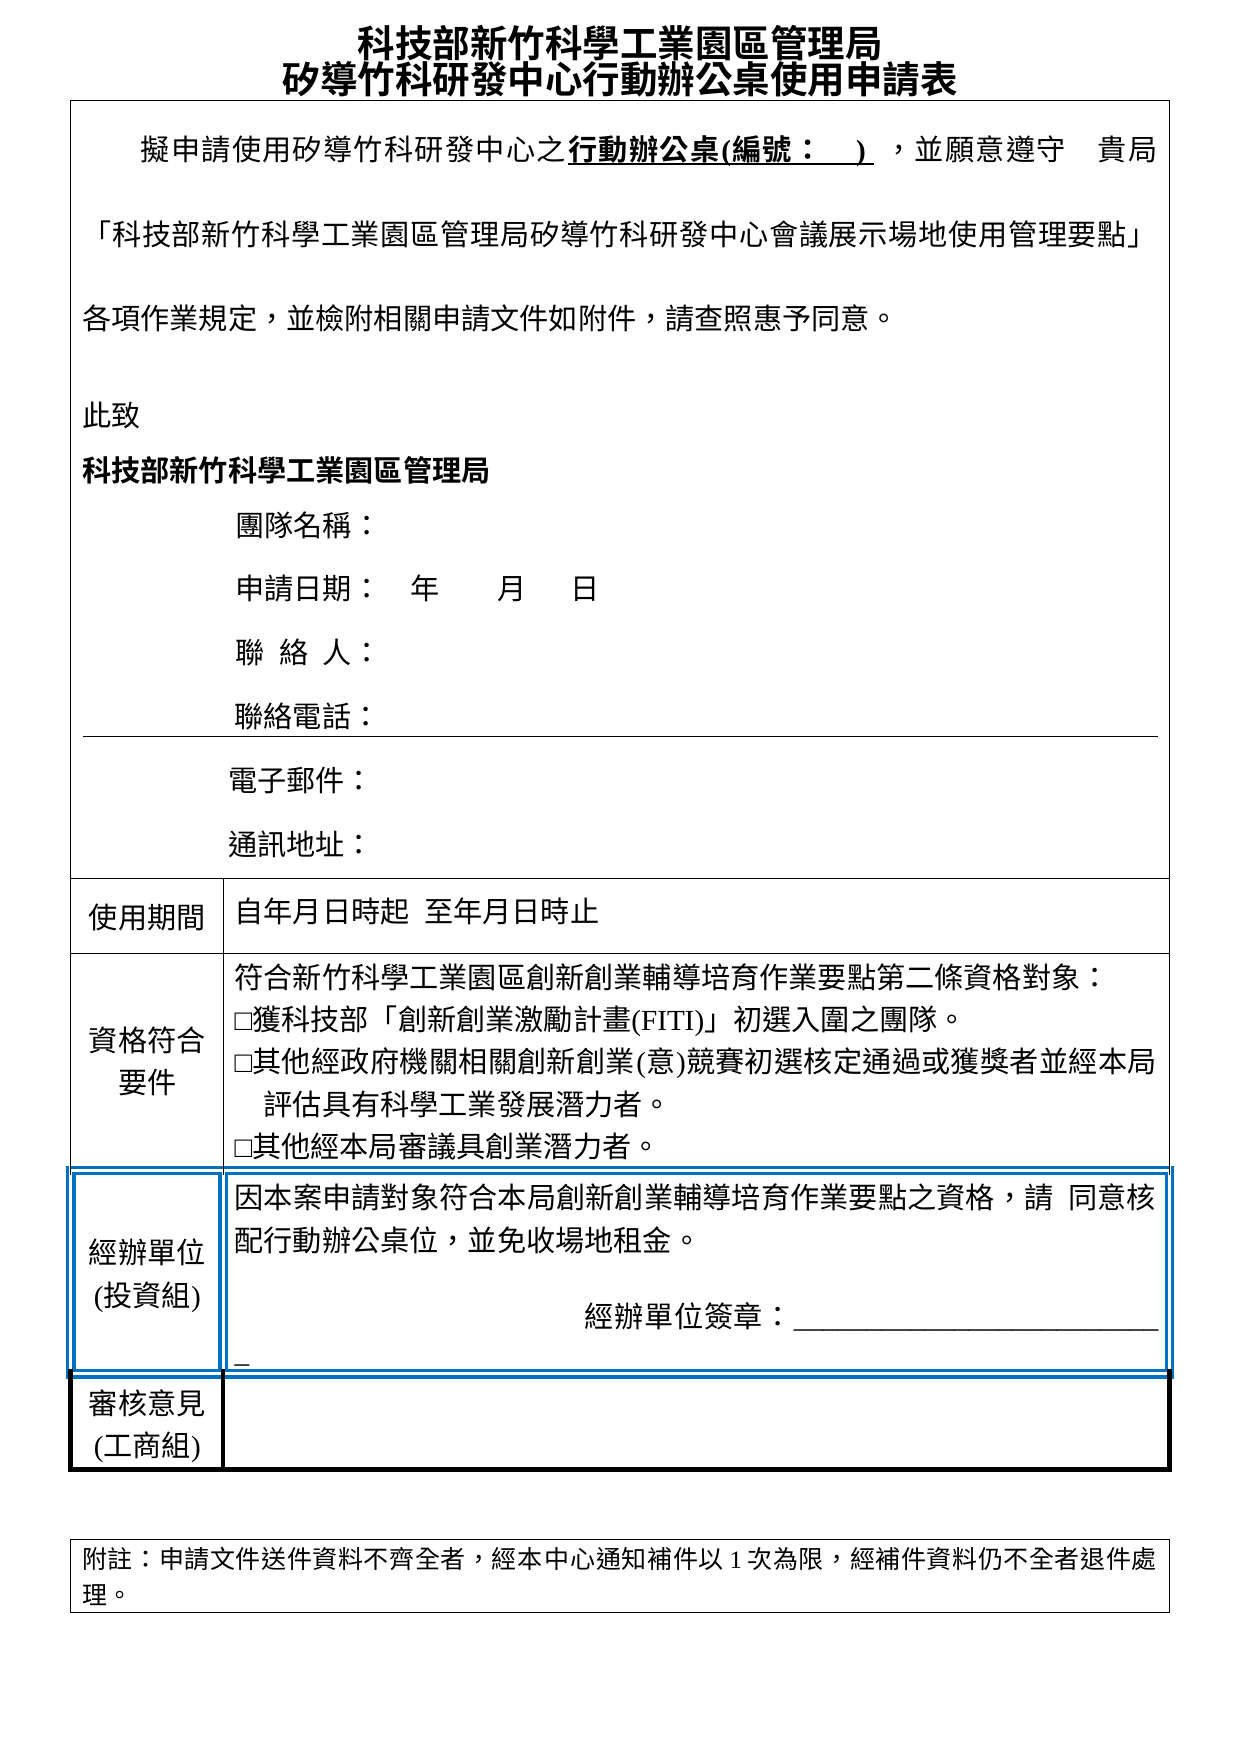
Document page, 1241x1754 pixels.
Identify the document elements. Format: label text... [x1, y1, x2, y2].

table_header 擬申請使用矽導竹科研發中心之行動辦公桌(編號： ) ，並願意遵守 貴局「科技部新竹科學工業園區管理局矽導竹科研發中心會議展示場地使用管理要點」各項作業規定，並檢附相關申請文件如附件，請查照惠予同意。 此致 科技部新竹科學工業園區管理局 團隊名稱： 申請日期： 年 月 日 聯 絡 人： 聯絡電話： 電子郵件： 通訊地址： [71, 101, 1169, 878]
text 矽導竹科研發中心行動辦公桌使用申請表 [71, 65, 1169, 100]
table_cell 因本案申請對象符合本局創新創業輔導培育作業要點之資格，請 同意核配行動辦公桌位，並免收場地租金。 經辦單位簽章：__________________________ [224, 1169, 1169, 1369]
table_cell 使用期間 [71, 879, 223, 953]
table_cell 資格符合 要件 [71, 954, 223, 1166]
table_cell [225, 1379, 1167, 1467]
text 科技部新竹科學工業園區管理局 [71, 29, 1169, 65]
table_cell 符合新竹科學工業園區創新創業輔導培育作業要點第二條資格對象： □獲科技部「創新創業激勵計畫(FITI)」初選入圍之團隊。 □其他經政府機關相關創新創業(意)競賽初選核定通過或獲獎者並經本局 評估具有科學工業發展潛力者。 □其他經本局審議具創業潛力者。 [224, 954, 1169, 1166]
table_cell 自年月日時起 至年月日時止 [224, 879, 1169, 953]
table_header 附註：申請文件送件資料不齊全者，經本中心通知補件以1次為限，經補件資料仍不全者退件處理。 [71, 1540, 1169, 1612]
table_cell 審核意見 (工商組) [73, 1379, 221, 1467]
table_cell 經辦單位 (投資組) [71, 1169, 223, 1369]
